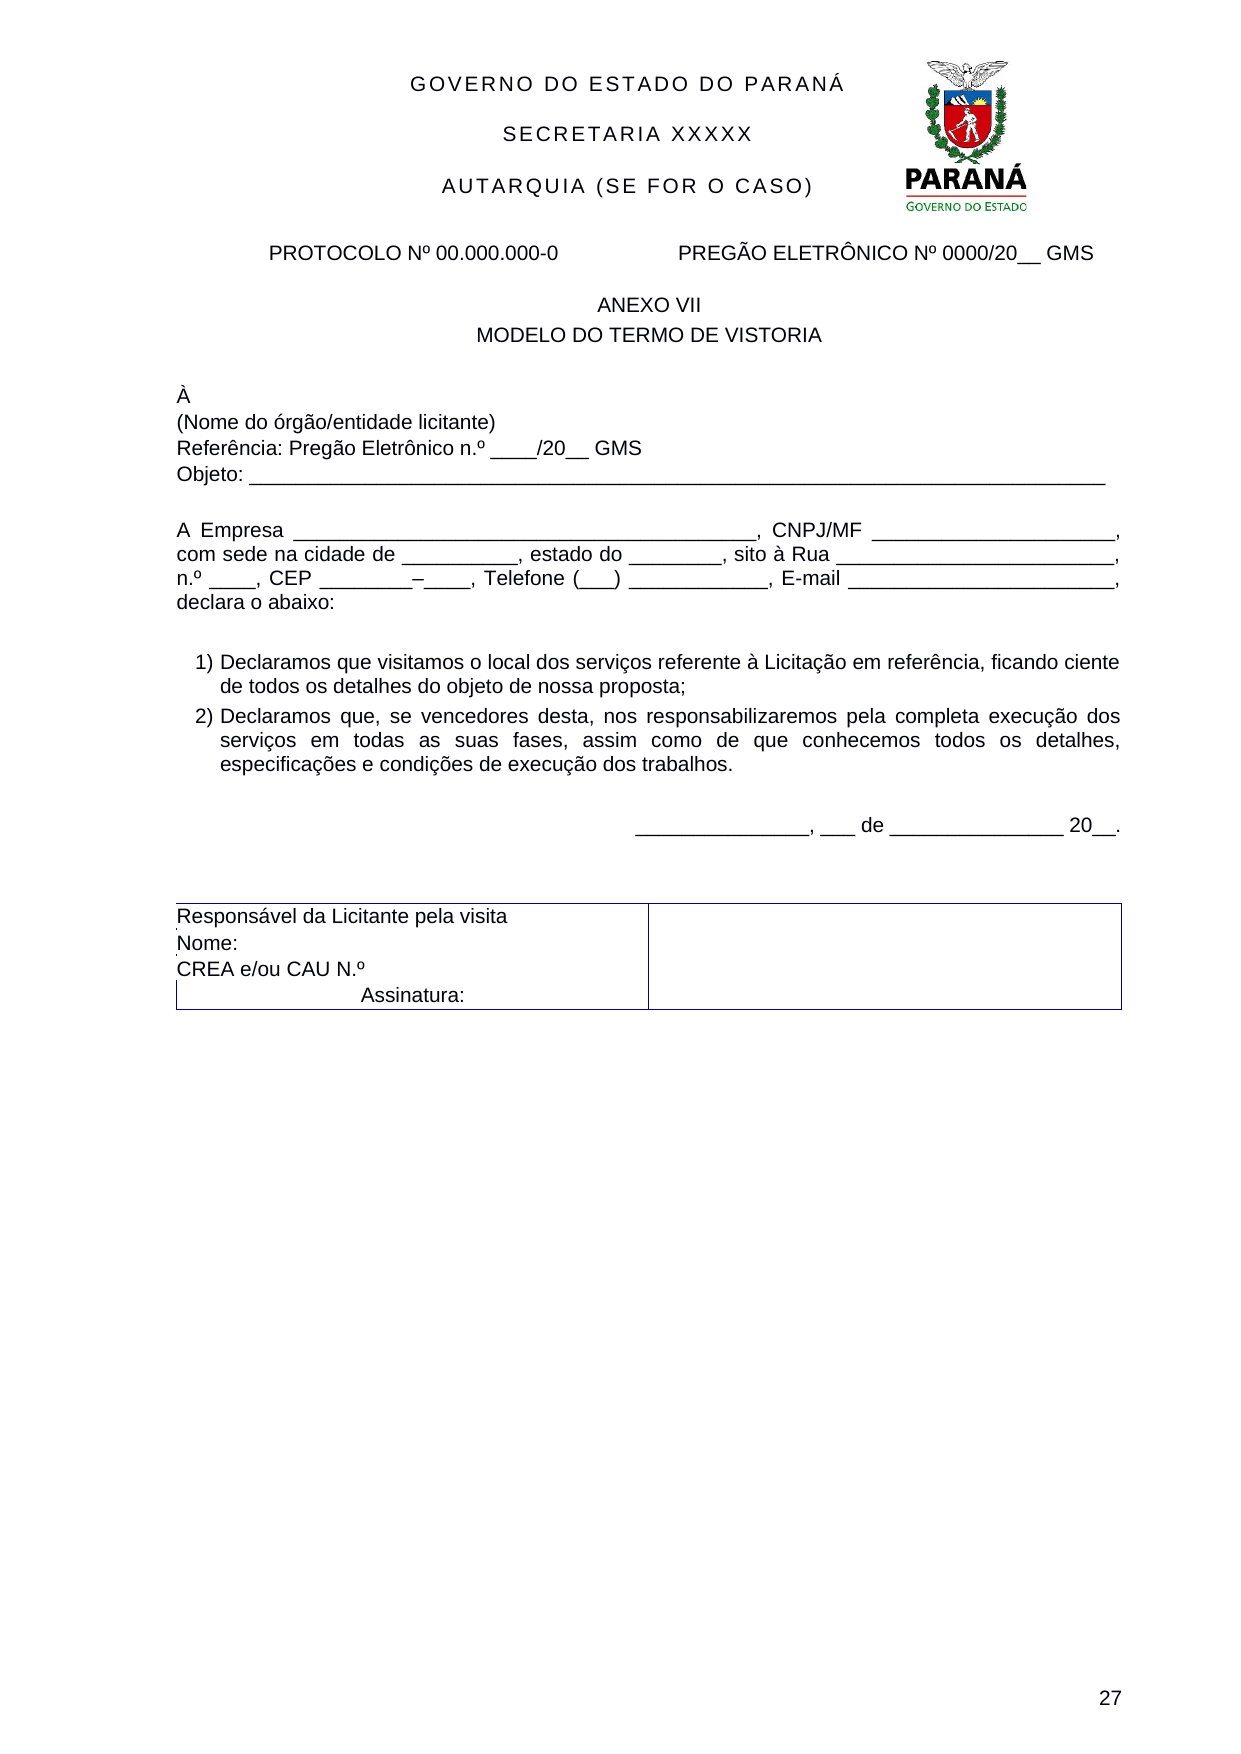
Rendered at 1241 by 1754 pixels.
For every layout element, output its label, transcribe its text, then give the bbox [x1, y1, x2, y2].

table_cell MODELO DO TERMO DE VISTORIA [176, 347, 1122, 353]
table_cell [176, 897, 1122, 903]
table_cell 1) [176, 650, 219, 704]
table_cell [176, 644, 1122, 650]
table_cell [649, 928, 1121, 1008]
table_cell _______________, ___ de _______________ 20__. [176, 837, 1122, 843]
table_cell 2) [176, 704, 219, 782]
table_cell Declaramos que, se vencedores desta, nos responsabilizaremos pela completa execução dos serviços em todas as suas fases, assim como de que conhecemos todos os detalhes, especificações e condições de execução dos trabalhos. [220, 776, 1122, 782]
table_cell A Empresa ________________________________________, CNPJ/MF _____________________, com sede na cidade de __________, estado do ________, sito à Rua ________________________, n.º ____, CEP ________–____, Telefone (___) ____________, E-mail _______________________, declara o abaixo: [176, 614, 1122, 620]
table_cell [176, 377, 1122, 383]
table_header ANEXO VII [176, 317, 1122, 323]
table_cell [176, 806, 1122, 813]
table_cell Declaramos que visitamos o local dos serviços referente à Licitação em referência, ficando ciente de todos os detalhes do objeto de nossa proposta; [220, 698, 1122, 704]
table_cell [176, 512, 1122, 518]
